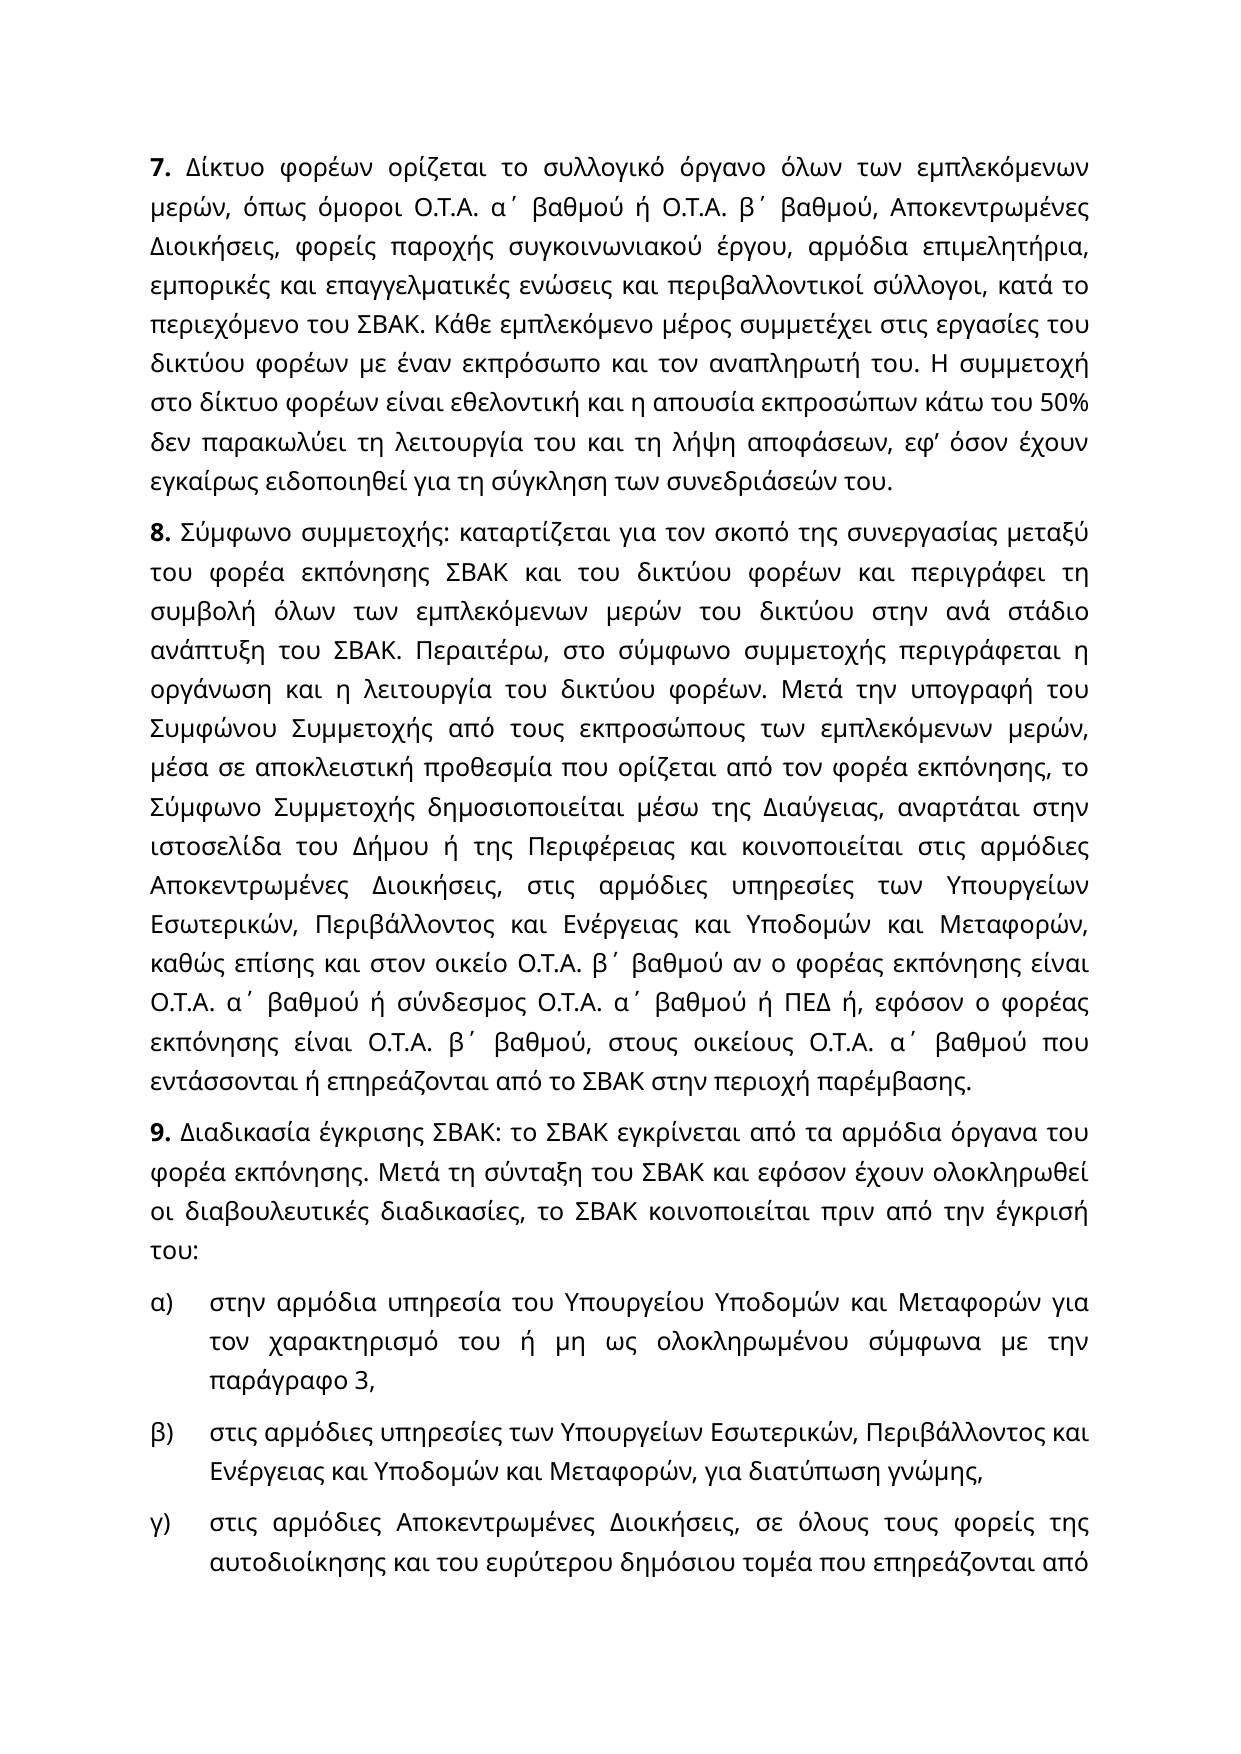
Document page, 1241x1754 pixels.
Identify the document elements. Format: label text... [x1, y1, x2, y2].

text 8. Σύμφωνο συμμετοχής: καταρτίζεται για τον σκοπό της συνεργασίας μεταξύ του φορέα εκπόνησης ΣΒΑΚ και του δικτύου φορέων και περιγράφει τη συμβολή όλων των εμπλεκόμενων μερών του δικτύου στην ανά στάδιο ανάπτυξη του ΣΒΑΚ. Περαιτέρω, στο σύμφωνο συμμετοχής περιγράφεται η οργάνωση και η λειτουργία του δικτύου φορέων. Μετά την υπογραφή του Συμφώνου Συμμετοχής από τους εκπροσώπους των εμπλεκόμενων μερών, μέσα σε αποκλειστική προθεσμία που ορίζεται από τον φορέα εκπόνησης, το Σύμφωνο Συμμετοχής δημοσιοποιείται μέσω της Διαύγειας, αναρτάται στην ιστοσελίδα του Δήμου ή της Περιφέρειας και κοινοποιείται στις αρμόδιες Αποκεντρωμένες Διοικήσεις, στις αρμόδιες υπηρεσίες των Υπουργείων Εσωτερικών, Περιβάλλοντος και Ενέργειας και Υποδομών και Μεταφορών, καθώς επίσης και στον οικείο Ο.Τ.Α. β΄ βαθμού αν ο φορέας εκπόνησης είναι Ο.Τ.Α. α΄ βαθμού ή σύνδεσμος Ο.Τ.Α. α΄ βαθμού ή ΠΕΔ ή, εφόσον ο φορέας εκπόνησης είναι Ο.Τ.Α. β΄ βαθμού, στους οικείους Ο.Τ.Α. α΄ βαθμού που εντάσσονται ή επηρεάζονται από το ΣΒΑΚ στην περιοχή παρέμβασης. [150, 515, 1090, 1097]
list γ) στις αρμόδιες Αποκεντρωμένες Διοικήσεις, σε όλους τους φορείς της αυτοδιοίκησης και του ευρύτερου δημόσιου τομέα που επηρεάζονται από [150, 1505, 1090, 1578]
text 9. Διαδικασία έγκρισης ΣΒΑΚ: το ΣΒΑΚ εγκρίνεται από τα αρμόδια όργανα του φορέα εκπόνησης. Μετά τη σύνταξη του ΣΒΑΚ και εφόσον έχουν ολοκληρωθεί οι διαβουλευτικές διαδικασίες, το ΣΒΑΚ κοινοποιείται πριν από την έγκρισή του: [150, 1115, 1090, 1267]
text 7. Δίκτυο φορέων ορίζεται το συλλογικό όργανο όλων των εμπλεκόμενων μερών, όπως όμοροι Ο.Τ.Α. α΄ βαθμού ή Ο.Τ.Α. β΄ βαθμού, Αποκεντρωμένες Διοικήσεις, φορείς παροχής συγκοινωνιακού έργου, αρμόδια επιμελητήρια, εμπορικές και επαγγελματικές ενώσεις και περιβαλλοντικοί σύλλογοι, κατά το περιεχόμενο του ΣΒΑΚ. Κάθε εμπλεκόμενο μέρος συμμετέχει στις εργασίες του δικτύου φορέων με έναν εκπρόσωπο και τον αναπληρωτή του. Η συμμετοχή στο δίκτυο φορέων είναι εθελοντική και η απουσία εκπροσώπων κάτω του 50% δεν παρακωλύει τη λειτουργία του και τη λήψη αποφάσεων, εφ’ όσον έχουν εγκαίρως ειδοποιηθεί για τη σύγκληση των συνεδριάσεών του. [150, 150, 1090, 497]
list β) στις αρμόδιες υπηρεσίες των Υπουργείων Εσωτερικών, Περιβάλλοντος και Ενέργειας και Υποδομών και Μεταφορών, για διατύπωση γνώμης, [150, 1414, 1090, 1487]
list α) στην αρμόδια υπηρεσία του Υπουργείου Υποδομών και Μεταφορών για τον χαρακτηρισμό του ή μη ως ολοκληρωμένου σύμφωνα με την παράγραφο 3, [150, 1284, 1090, 1397]
